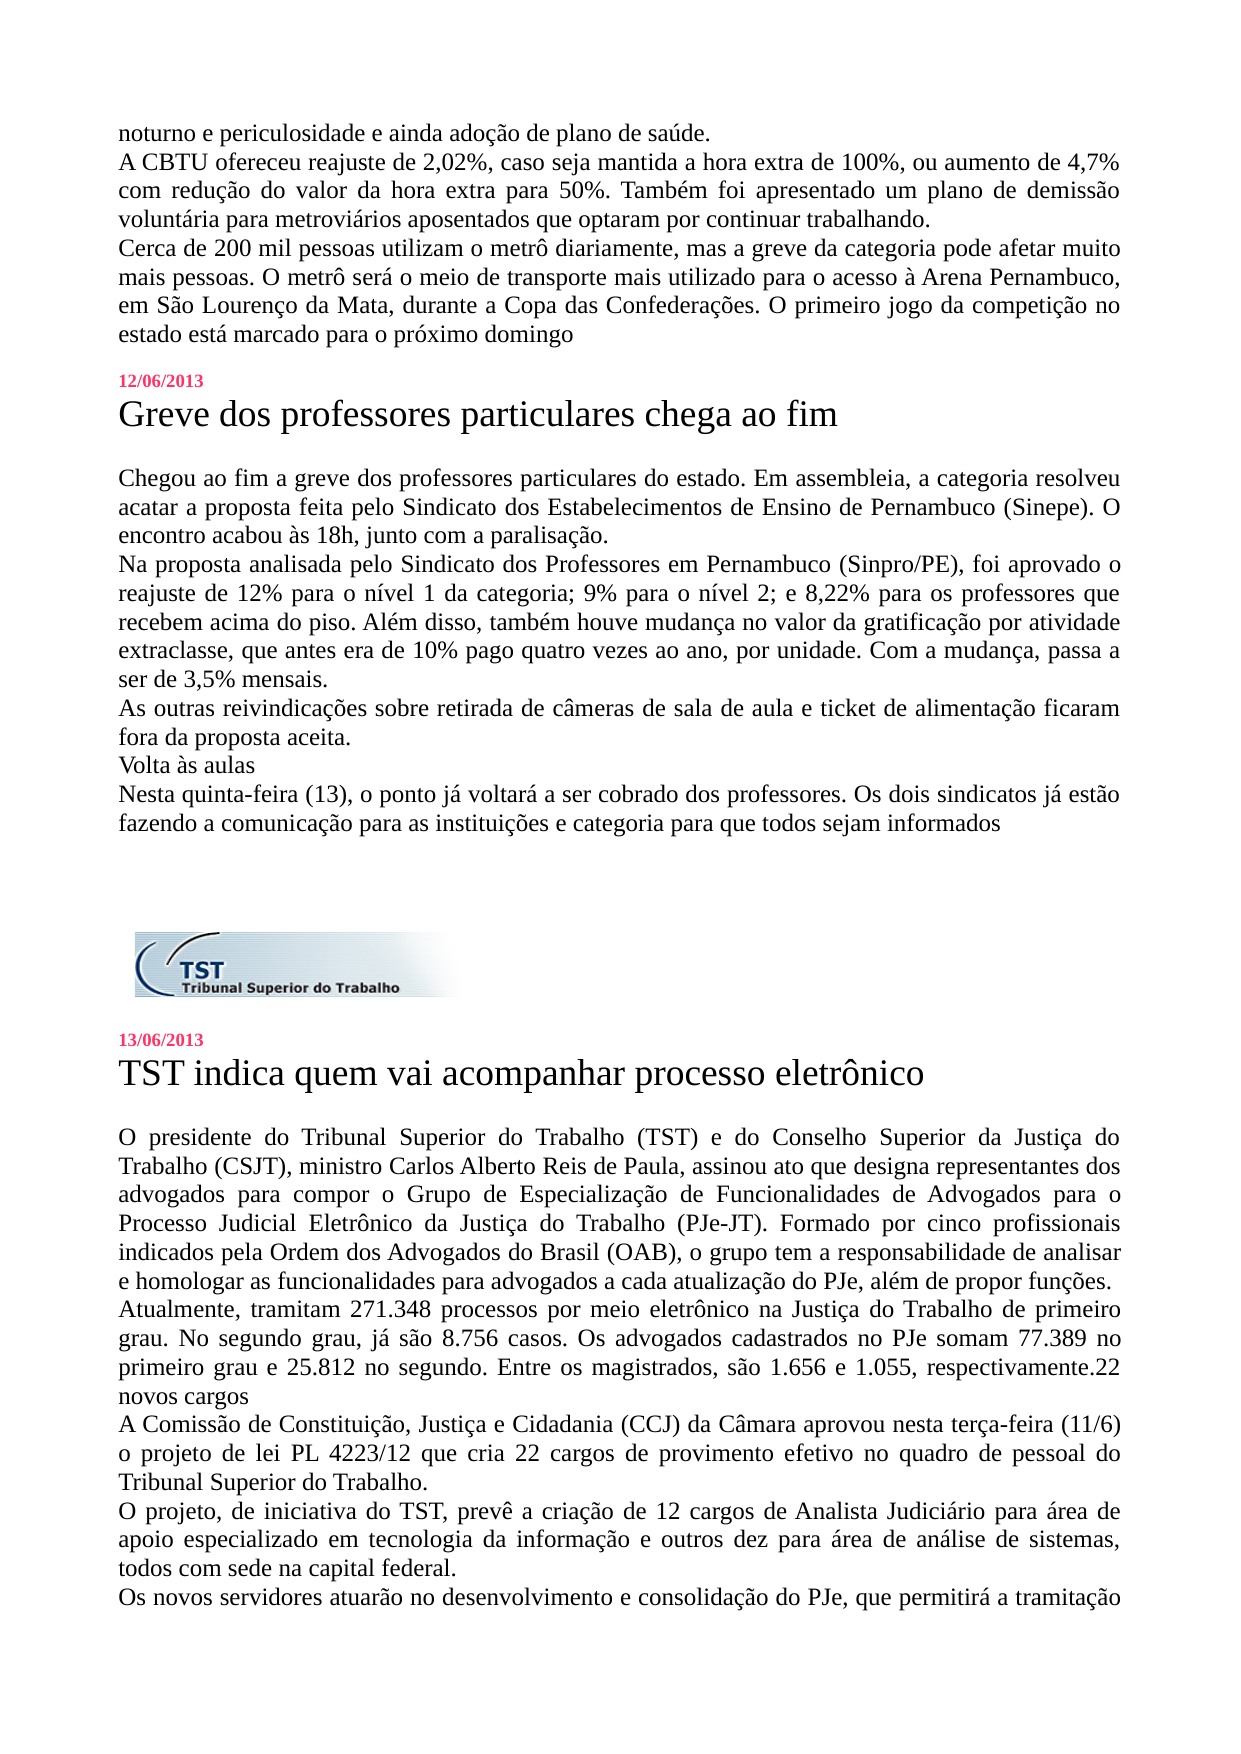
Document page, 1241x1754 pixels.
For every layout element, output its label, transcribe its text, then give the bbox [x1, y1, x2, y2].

text TST indica quem vai acompanhar processo eletrônico [118, 1050, 1122, 1093]
text 13/06/2013 [118, 1028, 1122, 1050]
text Greve dos professores particulares chega ao fim [118, 391, 1122, 434]
text 12/06/2013 [118, 370, 1122, 391]
text As outras reivindicações sobre retirada de câmeras de sala de aula e ticket de alimentação ficaram fora da proposta aceita. [118, 693, 1122, 751]
text O presidente do Tribunal Superior do Trabalho (TST) e do Conselho Superior da Justiça do Trabalho (CSJT), ministro Carlos Alberto Reis de Paula, assinou ato que designa representantes dos advogados para compor o Grupo de Especialização de Funcionalidades de Advogados para o Processo Judicial Eletrônico da Justiça do Trabalho (PJe-JT). Formado por cinco profissionais indicados pela Ordem dos Advogados do Brasil (OAB), o grupo tem a responsabilidade de analisar e homologar as funcionalidades para advogados a cada atualização do PJe, além de propor funções. [118, 1122, 1122, 1294]
text Cerca de 200 mil pessoas utilizam o metrô diariamente, mas a greve da categoria pode afetar muito mais pessoas. O metrô será o meio de transporte mais utilizado para o acesso à Arena Pernambuco, em São Lourenço da Mata, durante a Copa das Confederações. O primeiro jogo da competição no estado está marcado para o próximo domingo [118, 233, 1122, 348]
text O projeto, de iniciativa do TST, prevê a criação de 12 cargos de Analista Judiciário para área de apoio especializado em tecnologia da informação e outros dez para área de análise de sistemas, todos com sede na capital federal. [118, 1496, 1122, 1582]
text noturno e periculosidade e ainda adoção de plano de saúde. [118, 118, 1122, 147]
text A Comissão de Constituição, Justiça e Cidadania (CCJ) da Câmara aprovou nesta terça-feira (11/6) o projeto de lei PL 4223/12 que cria 22 cargos de provimento efetivo no quadro de pessoal do Tribunal Superior do Trabalho. [118, 1409, 1122, 1496]
text Atualmente, tramitam 271.348 processos por meio eletrônico na Justiça do Trabalho de primeiro grau. No segundo grau, já são 8.756 casos. Os advogados cadastrados no PJe somam 77.389 no primeiro grau e 25.812 no segundo. Entre os magistrados, são 1.656 e 1.055, respectivamente.22 novos cargos [118, 1294, 1122, 1409]
text Volta às aulas [118, 751, 1122, 779]
text Chegou ao fim a greve dos professores particulares do estado. Em assembleia, a categoria resolveu acatar a proposta feita pelo Sindicato dos Estabelecimentos de Ensino de Pernambuco (Sinepe). O encontro acabou às 18h, junto com a paralisação. [118, 463, 1122, 549]
picture [134, 932, 477, 998]
text A CBTU ofereceu reajuste de 2,02%, caso seja mantida a hora extra de 100%, ou aumento de 4,7% com redução do valor da hora extra para 50%. Também foi apresentado um plano de demissão voluntária para metroviários aposentados que optaram por continuar trabalhando. [118, 147, 1122, 233]
text Os novos servidores atuarão no desenvolvimento e consolidação do PJe, que permitirá a tramitação [118, 1582, 1122, 1611]
text Na proposta analisada pelo Sindicato dos Professores em Pernambuco (Sinpro/PE), foi aprovado o reajuste de 12% para o nível 1 da categoria; 9% para o nível 2; e 8,22% para os professores que recebem acima do piso. Além disso, também houve mudança no valor da gratificação por atividade extraclasse, que antes era de 10% pago quatro vezes ao ano, por unidade. Com a mudança, passa a ser de 3,5% mensais. [118, 549, 1122, 693]
text Nesta quinta-feira (13), o ponto já voltará a ser cobrado dos professores. Os dois sindicatos já estão fazendo a comunicação para as instituições e categoria para que todos sejam informados [118, 779, 1122, 837]
